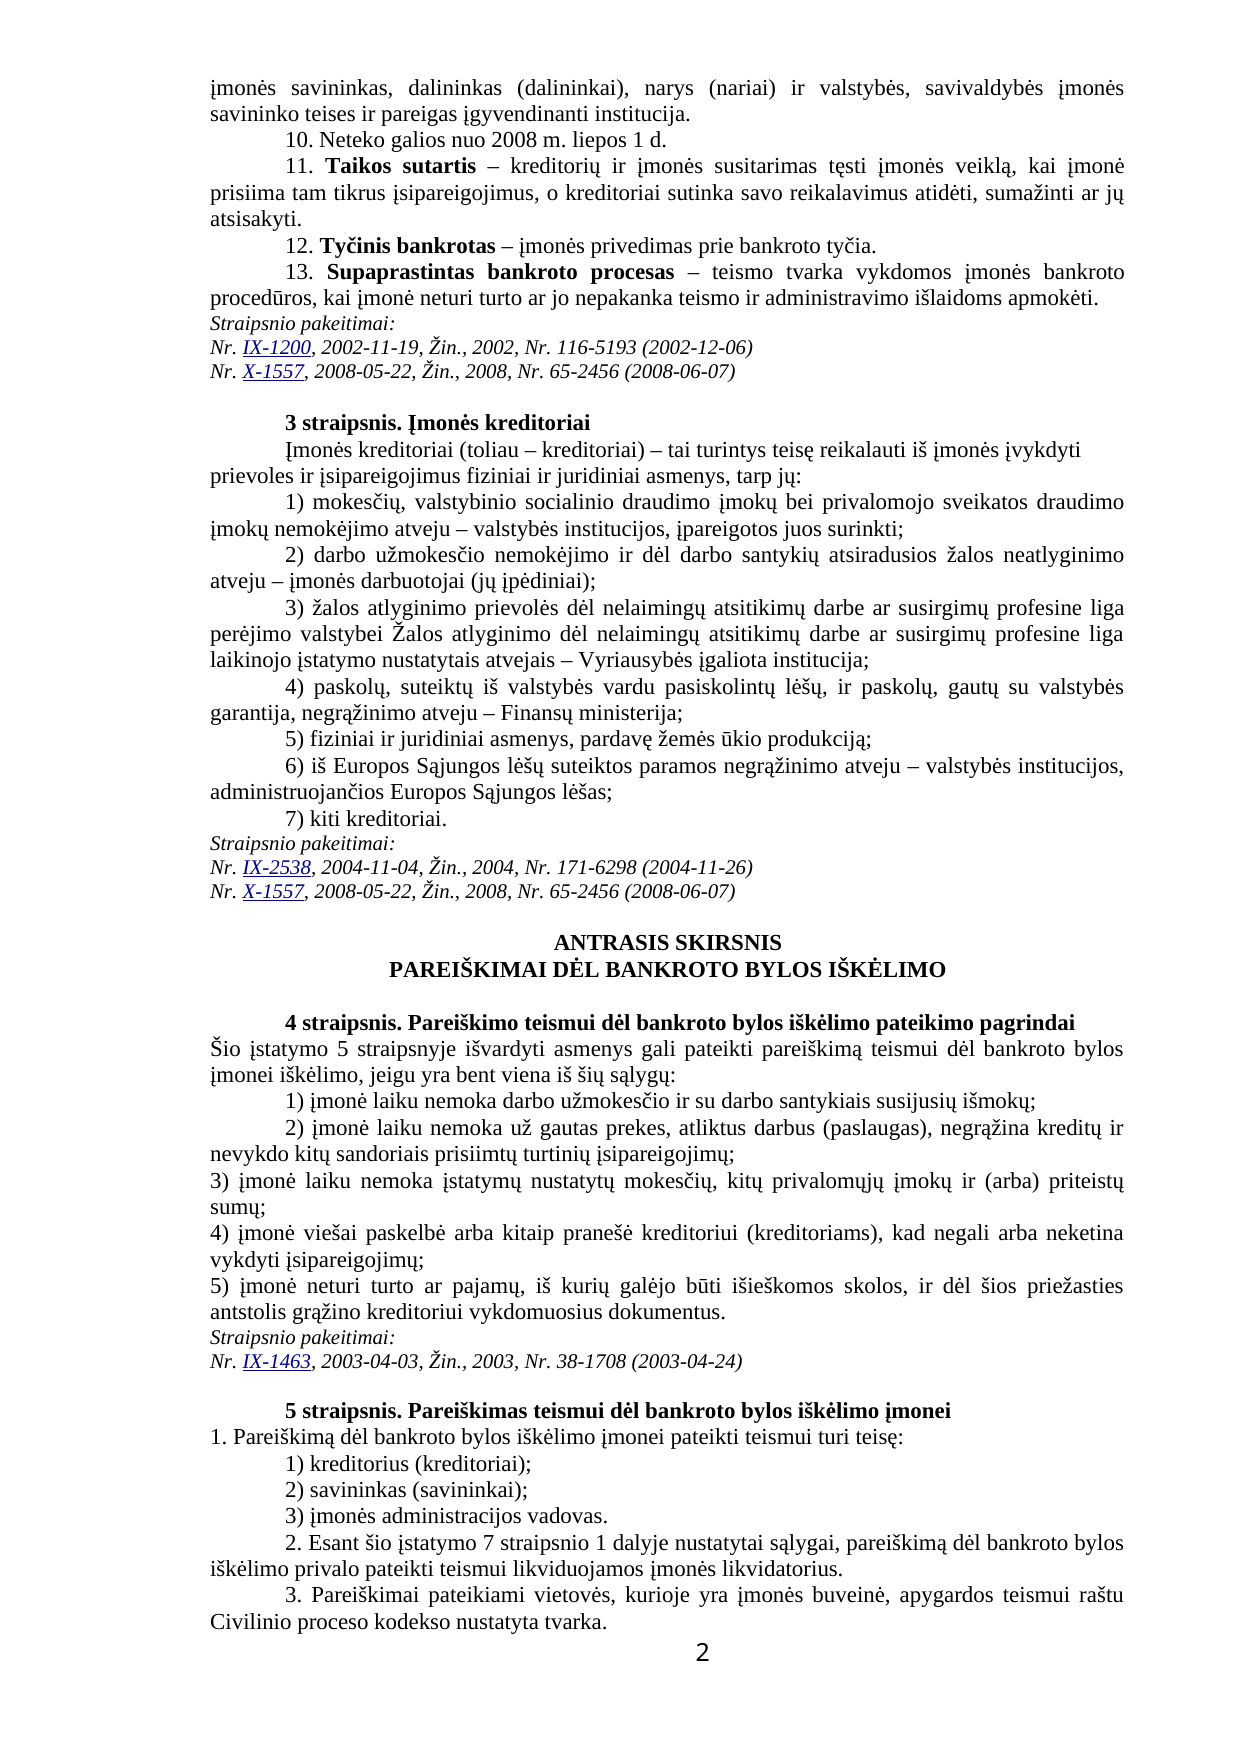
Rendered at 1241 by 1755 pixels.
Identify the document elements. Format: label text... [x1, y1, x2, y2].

text 3) įmonė laiku nemoka įstatymų nustatytų mokesčių, kitų privalomųjų įmokų ir (arba) priteistų sumų; [210, 1167, 1126, 1219]
text Nr. IX-2538, 2004-11-04, Žin., 2004, Nr. 171-6298 (2004-11-26) [210, 855, 1126, 879]
subtitle 4 straipsnis. Pareiškimo teismui dėl bankroto bylos iškėlimo pateikimo pagrindai [285, 1008, 1126, 1035]
text 6) iš Europos Sąjungos lėšų suteiktos paramos negrąžinimo atveju – valstybės institucijos, administruojančios Europos Sąjungos lėšas; [210, 752, 1126, 804]
text Nr. X-1557, 2008-05-22, Žin., 2008, Nr. 65-2456 (2008-06-07) [210, 879, 1126, 903]
text 1) kreditorius (kreditoriai); [210, 1450, 1126, 1476]
text 2) savininkas (savininkai); [210, 1476, 1126, 1502]
text 1) mokesčių, valstybinio socialinio draudimo įmokų bei privalomojo sveikatos draudimo įmokų nemokėjimo atveju – valstybės institucijos, įpareigotos juos surinkti; [210, 488, 1126, 541]
text Straipsnio pakeitimai: [210, 831, 1126, 855]
text 4) paskolų, suteiktų iš valstybės vardu pasiskolintų lėšų, ir paskolų, gautų su valstybės garantija, negrąžinimo atveju – Finansų ministerija; [210, 673, 1126, 726]
subtitle ANTRASIS SKIRSNIS [210, 929, 1126, 956]
text Įmonės kreditoriai (toliau – kreditoriai) – tai turintys teisę reikalauti iš įmonės įvykdyti prievoles ir įsipareigojimus fiziniai ir juridiniai asmenys, tarp jų: [210, 436, 1126, 488]
subtitle 3 straipsnis. Įmonės kreditoriai [210, 409, 1126, 436]
text 3) žalos atlyginimo prievolės dėl nelaimingų atsitikimų darbe ar susirgimų profesine liga perėjimo valstybei Žalos atlyginimo dėl nelaimingų atsitikimų darbe ar susirgimų profesine liga laikinojo įstatymo nustatytais atvejais – Vyriausybės įgaliota institucija; [210, 594, 1126, 673]
text 12. Tyčinis bankrotas – įmonės privedimas prie bankroto tyčia. [210, 232, 1126, 258]
text Šio įstatymo 5 straipsnyje išvardyti asmenys gali pateikti pareiškimą teismui dėl bankroto bylos įmonei iškėlimo, jeigu yra bent viena iš šių sąlygų: [210, 1035, 1126, 1088]
text Nr. IX-1463, 2003-04-03, Žin., 2003, Nr. 38-1708 (2003-04-24) [210, 1349, 1126, 1373]
text Straipsnio pakeitimai: [210, 311, 1126, 335]
text 2) darbo užmokesčio nemokėjimo ir dėl darbo santykių atsiradusios žalos neatlyginimo atveju – įmonės darbuotojai (jų įpėdiniai); [210, 541, 1126, 594]
text 4) įmonė viešai paskelbė arba kitaip pranešė kreditoriui (kreditoriams), kad negali arba neketina vykdyti įsipareigojimų; [210, 1219, 1126, 1272]
text 13. Supaprastintas bankroto procesas – teismo tvarka vykdomos įmonės bankroto procedūros, kai įmonė neturi turto ar jo nepakanka teismo ir administravimo išlaidoms apmokėti. [210, 258, 1126, 311]
text Nr. IX-1200, 2002-11-19, Žin., 2002, Nr. 116-5193 (2002-12-06) [210, 335, 1126, 359]
text 7) kiti kreditoriai. [210, 804, 1126, 831]
text 5) įmonė neturi turto ar pajamų, iš kurių galėjo būti išieškomos skolos, ir dėl šios priežasties antstolis grąžino kreditoriui vykdomuosius dokumentus. [210, 1272, 1126, 1325]
text 3) įmonės administracijos vadovas. [210, 1502, 1126, 1529]
text įmonės savininkas, dalininkas (dalininkai), narys (nariai) ir valstybės, savivaldybės įmonės savininko teises ir pareigas įgyvendinanti institucija. [210, 73, 1126, 126]
text 1) įmonė laiku nemoka darbo užmokesčio ir su darbo santykiais susijusių išmokų; [210, 1088, 1126, 1114]
subtitle PAREIŠKIMAI DĖL BANKROTO BYLOS IŠKĖLIMO [210, 956, 1126, 982]
text 10. Neteko galios nuo 2008 m. liepos 1 d. [210, 126, 1126, 153]
subtitle Straipsnio pakeitimai: [210, 1325, 1126, 1349]
subtitle 5 straipsnis. Pareiškimas teismui dėl bankroto bylos iškėlimo įmonei [210, 1397, 1126, 1423]
text 5) fiziniai ir juridiniai asmenys, pardavę žemės ūkio produkciją; [210, 726, 1126, 752]
text 2. Esant šio įstatymo 7 straipsnio 1 dalyje nustatytai sąlygai, pareiškimą dėl bankroto bylos iškėlimo privalo pateikti teismui likviduojamos įmonės likvidatorius. [210, 1529, 1126, 1581]
text 3. Pareiškimai pateikiami vietovės, kurioje yra įmonės buveinė, apygardos teismui raštu Civilinio proceso kodekso nustatyta tvarka. [210, 1581, 1126, 1634]
text 1. Pareiškimą dėl bankroto bylos iškėlimo įmonei pateikti teismui turi teisę: [210, 1423, 1126, 1450]
text Nr. X-1557, 2008-05-22, Žin., 2008, Nr. 65-2456 (2008-06-07) [210, 359, 1126, 383]
text 2) įmonė laiku nemoka už gautas prekes, atliktus darbus (paslaugas), negrąžina kreditų ir nevykdo kitų sandoriais prisiimtų turtinių įsipareigojimų; [210, 1114, 1126, 1167]
text 11. Taikos sutartis – kreditorių ir įmonės susitarimas tęsti įmonės veiklą, kai įmonė prisiima tam tikrus įsipareigojimus, o kreditoriai sutinka savo reikalavimus atidėti, sumažinti ar jų atsisakyti. [210, 153, 1126, 232]
